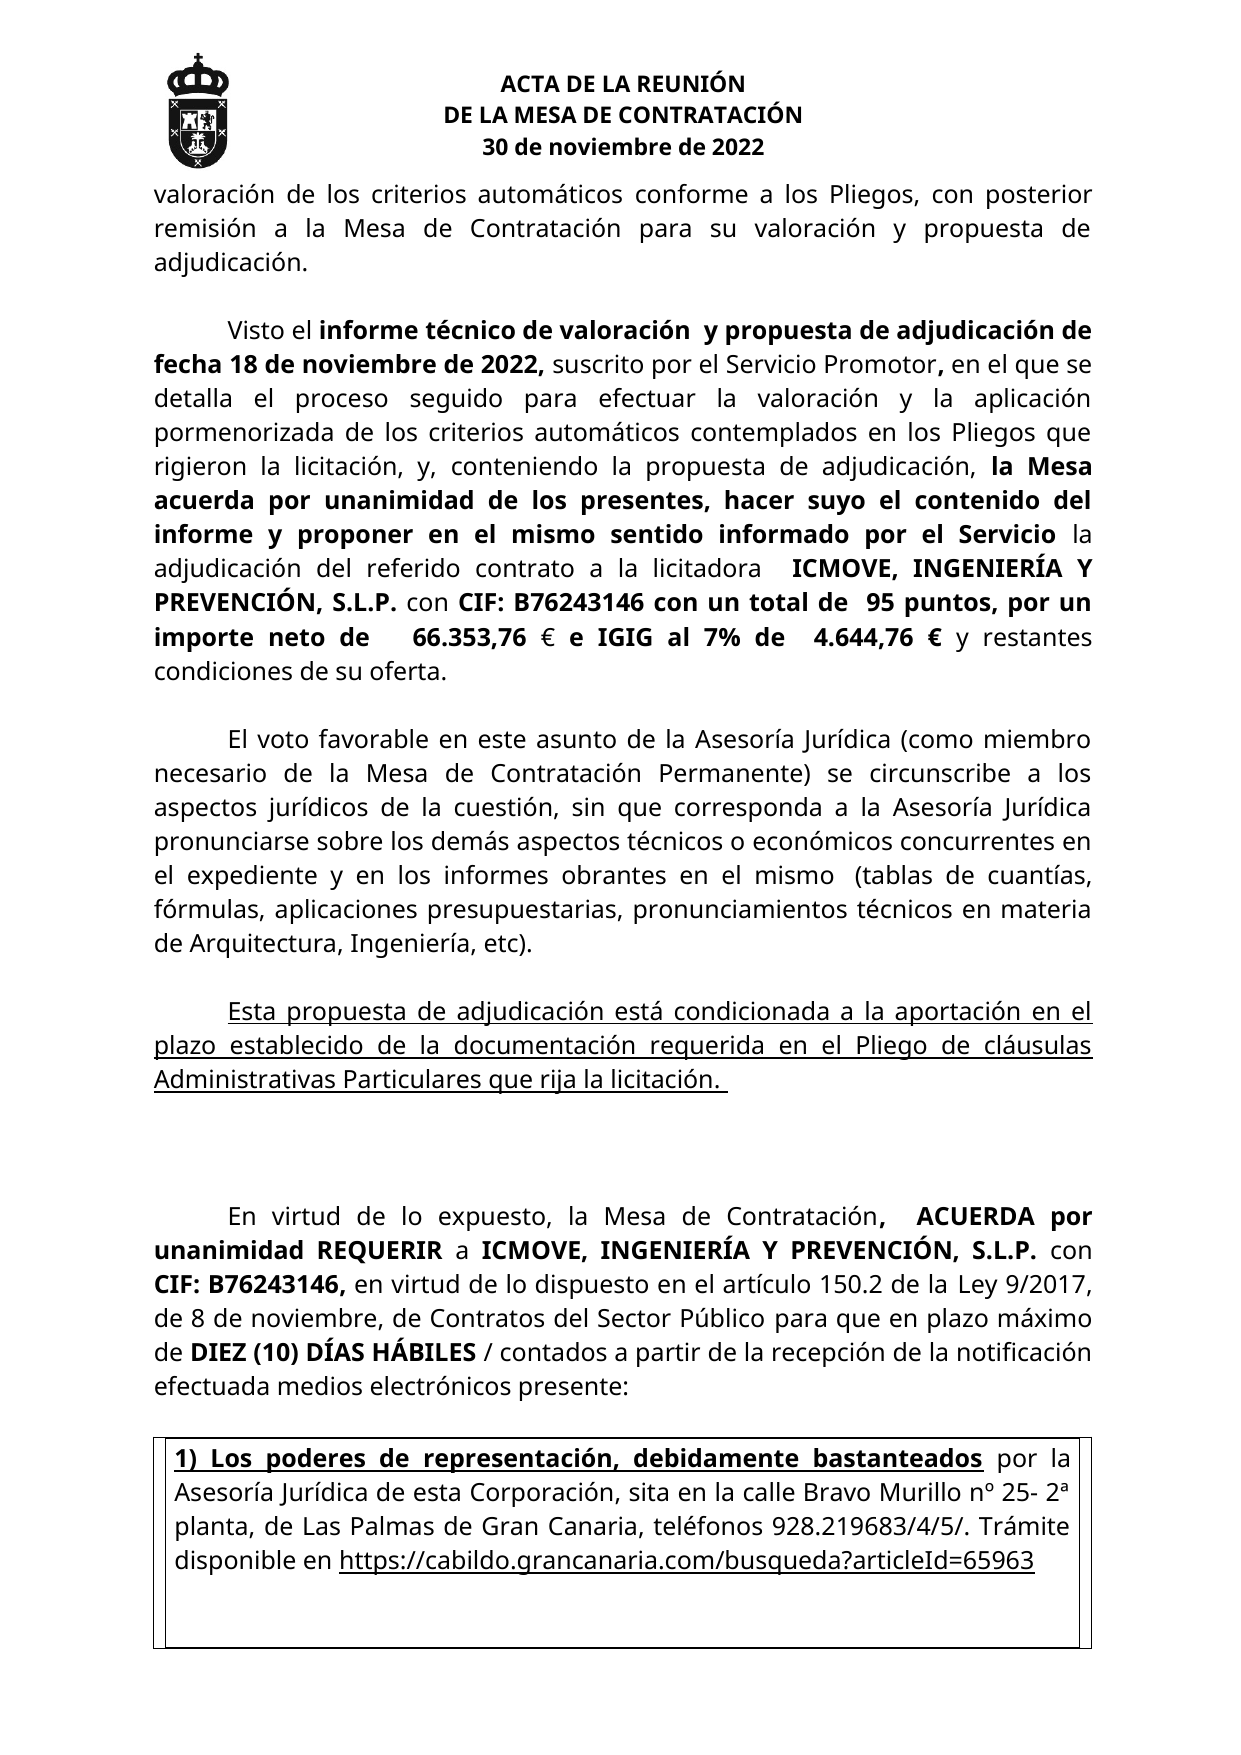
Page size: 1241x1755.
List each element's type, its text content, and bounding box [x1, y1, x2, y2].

text valoración de los criterios automáticos conforme a los Pliegos, con posterior remisión a la Mesa de Contratación para su valoración y propuesta de adjudicación. [153, 176, 1093, 278]
text En virtud de lo expuesto, la Mesa de Contratación, ACUERDA por unanimidad REQUERIR a ICMOVE, INGENIERÍA Y PREVENCIÓN, S.L.P. con CIF: B76243146, en virtud de lo dispuesto en el artículo 150.2 de la Ley 9/2017, de 8 de noviembre, de Contratos del Sector Público para que en plazo máximo de DIEZ (10) DÍAS HÁBILES / contados a partir de la recepción de la notificación efectuada medios electrónicos presente: [153, 1198, 1093, 1403]
table_header 1) Los poderes de representación, debidamente bastanteados por la Asesoría Jurídica de esta Corporación, sita en la calle Bravo Murillo nº 25- 2ª planta, de Las Palmas de Gran Canaria, teléfonos 928.219683/4/5/. Trámite disponible en https://cabildo.grancanaria.com/busqueda?articleId=65963 [166, 1439, 1079, 1647]
text Visto el informe técnico de valoración y propuesta de adjudicación de fecha 18 de noviembre de 2022, suscrito por el Servicio Promotor, en el que se detalla el proceso seguido para efectuar la valoración y la aplicación pormenorizada de los criterios automáticos contemplados en los Pliegos que rigieron la licitación, y, conteniendo la propuesta de adjudicación, la Mesa acuerda por unanimidad de los presentes, hacer suyo el contenido del informe y proponer en el mismo sentido informado por el Servicio la adjudicación del referido contrato a la licitadora ICMOVE, INGENIERÍA Y PREVENCIÓN, S.L.P. con CIF: B76243146 con un total de 95 puntos, por un importe neto de 66.353,76 € e IGIG al 7% de 4.644,76 € y restantes condiciones de su oferta. [153, 313, 1093, 687]
text El voto favorable en este asunto de la Asesoría Jurídica (como miembro necesario de la Mesa de Contratación Permanente) se circunscribe a los aspectos jurídicos de la cuestión, sin que corresponda a la Asesoría Jurídica pronunciarse sobre los demás aspectos técnicos o económicos concurrentes en el expediente y en los informes obrantes en el mismo (tablas de cuantías, fórmulas, aplicaciones presupuestarias, pronunciamientos técnicos en materia de Arquitectura, Ingeniería, etc). [153, 721, 1093, 960]
picture [164, 50, 231, 171]
text Administrativas Particulares que rija la licitación. [153, 1058, 1093, 1096]
text Esta propuesta de adjudicación está condicionada a la aportación en el plazo establecido de la documentación requerida en el Pliego de cláusulas [153, 994, 1093, 1057]
